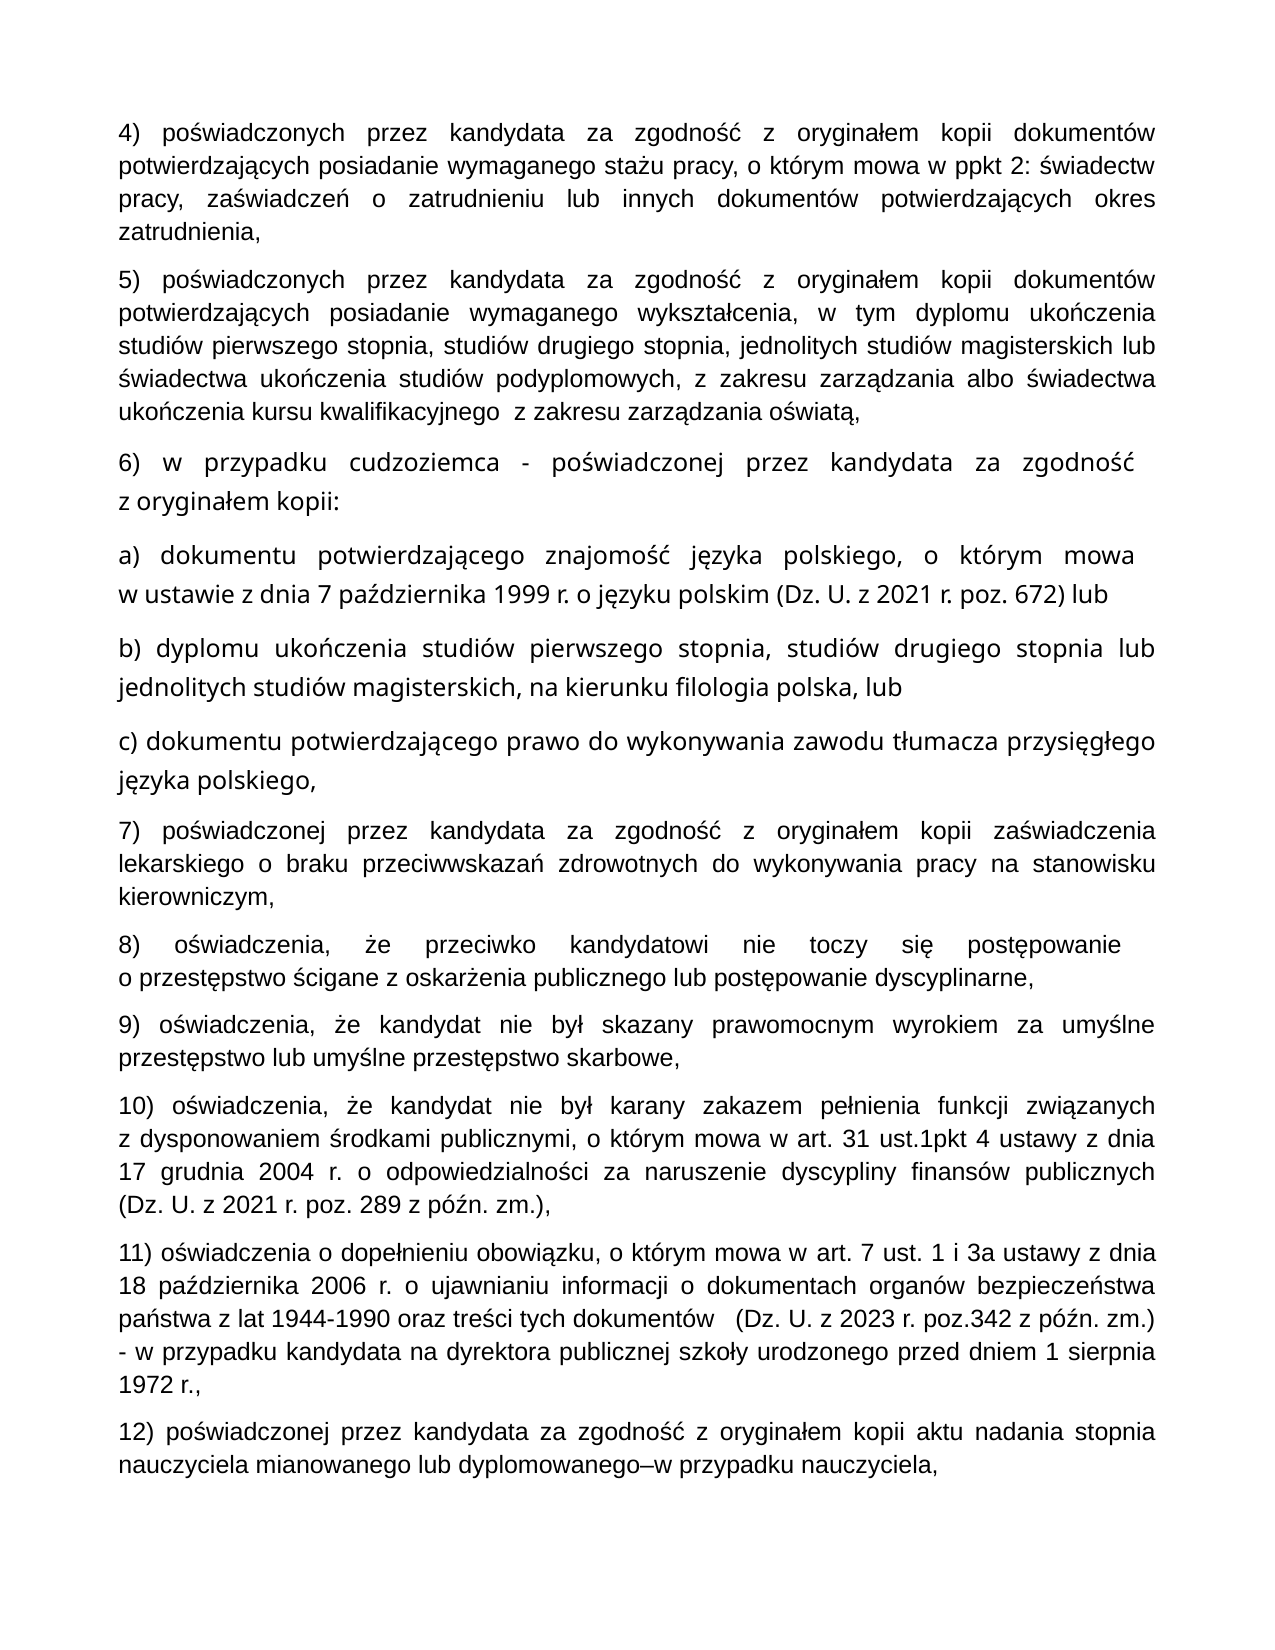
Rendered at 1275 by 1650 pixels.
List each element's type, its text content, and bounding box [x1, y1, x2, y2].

text 6) w przypadku cudzoziemca - poświadczonej przez kandydata za zgodność z oryginałem kopii: [118, 444, 1157, 518]
text 5) poświadczonych przez kandydata za zgodność z oryginałem kopii dokumentów potwierdzających posiadanie wymaganego wykształcenia, w tym dyplomu ukończenia studiów pierwszego stopnia, studiów drugiego stopnia, jednolitych studiów magisterskich lub świadectwa ukończenia studiów podyplomowych, z zakresu zarządzania albo świadectwa ukończenia kursu kwalifikacyjnego z zakresu zarządzania oświatą, [118, 265, 1157, 426]
text 8) oświadczenia, że przeciwko kandydatowi nie toczy się postępowanie o przestępstwo ścigane z oskarżenia publicznego lub postępowanie dyscyplinarne, [118, 930, 1157, 992]
text 9) oświadczenia, że kandydat nie był skazany prawomocnym wyrokiem za umyślne przestępstwo lub umyślne przestępstwo skarbowe, [118, 1010, 1157, 1072]
text a) dokumentu potwierdzającego znajomość języka polskiego, o którym mowa w ustawie z dnia 7 października 1999 r. o języku polskim (Dz. U. z 2021 r. poz. 672) lub [118, 537, 1157, 611]
text c) dokumentu potwierdzającego prawo do wykonywania zawodu tłumacza przysięgłego języka polskiego, [118, 723, 1157, 796]
text 11) oświadczenia o dopełnieniu obowiązku, o którym mowa w art. 7 ust. 1 i 3a ustawy z dnia 18 października 2006 r. o ujawnianiu informacji o dokumentach organów bezpieczeństwa państwa z lat 1944-1990 oraz treści tych dokumentów (Dz. U. z 2023 r. poz.342 z późn. zm.) - w przypadku kandydata na dyrektora publicznej szkoły urodzonego przed dniem 1 sierpnia 1972 r., [118, 1238, 1157, 1398]
text b) dyplomu ukończenia studiów pierwszego stopnia, studiów drugiego stopnia lub jednolitych studiów magisterskich, na kierunku filologia polska, lub [118, 630, 1157, 703]
text 7) poświadczonej przez kandydata za zgodność z oryginałem kopii zaświadczenia lekarskiego o braku przeciwwskazań zdrowotnych do wykonywania pracy na stanowisku kierowniczym, [118, 816, 1157, 911]
text 10) oświadczenia, że kandydat nie był karany zakazem pełnienia funkcji związanych z dysponowaniem środkami publicznymi, o którym mowa w art. 31 ust.1pkt 4 ustawy z dnia 17 grudnia 2004 r. o odpowiedzialności za naruszenie dyscypliny finansów publicznych (Dz. U. z 2021 r. poz. 289 z późn. zm.), [118, 1091, 1157, 1219]
text 4) poświadczonych przez kandydata za zgodność z oryginałem kopii dokumentów potwierdzających posiadanie wymaganego stażu pracy, o którym mowa w ppkt 2: świadectw pracy, zaświadczeń o zatrudnieniu lub innych dokumentów potwierdzających okres zatrudnienia, [118, 118, 1157, 246]
text 12) poświadczonej przez kandydata za zgodność z oryginałem kopii aktu nadania stopnia nauczyciela mianowanego lub dyplomowanego–w przypadku nauczyciela, [118, 1417, 1157, 1479]
